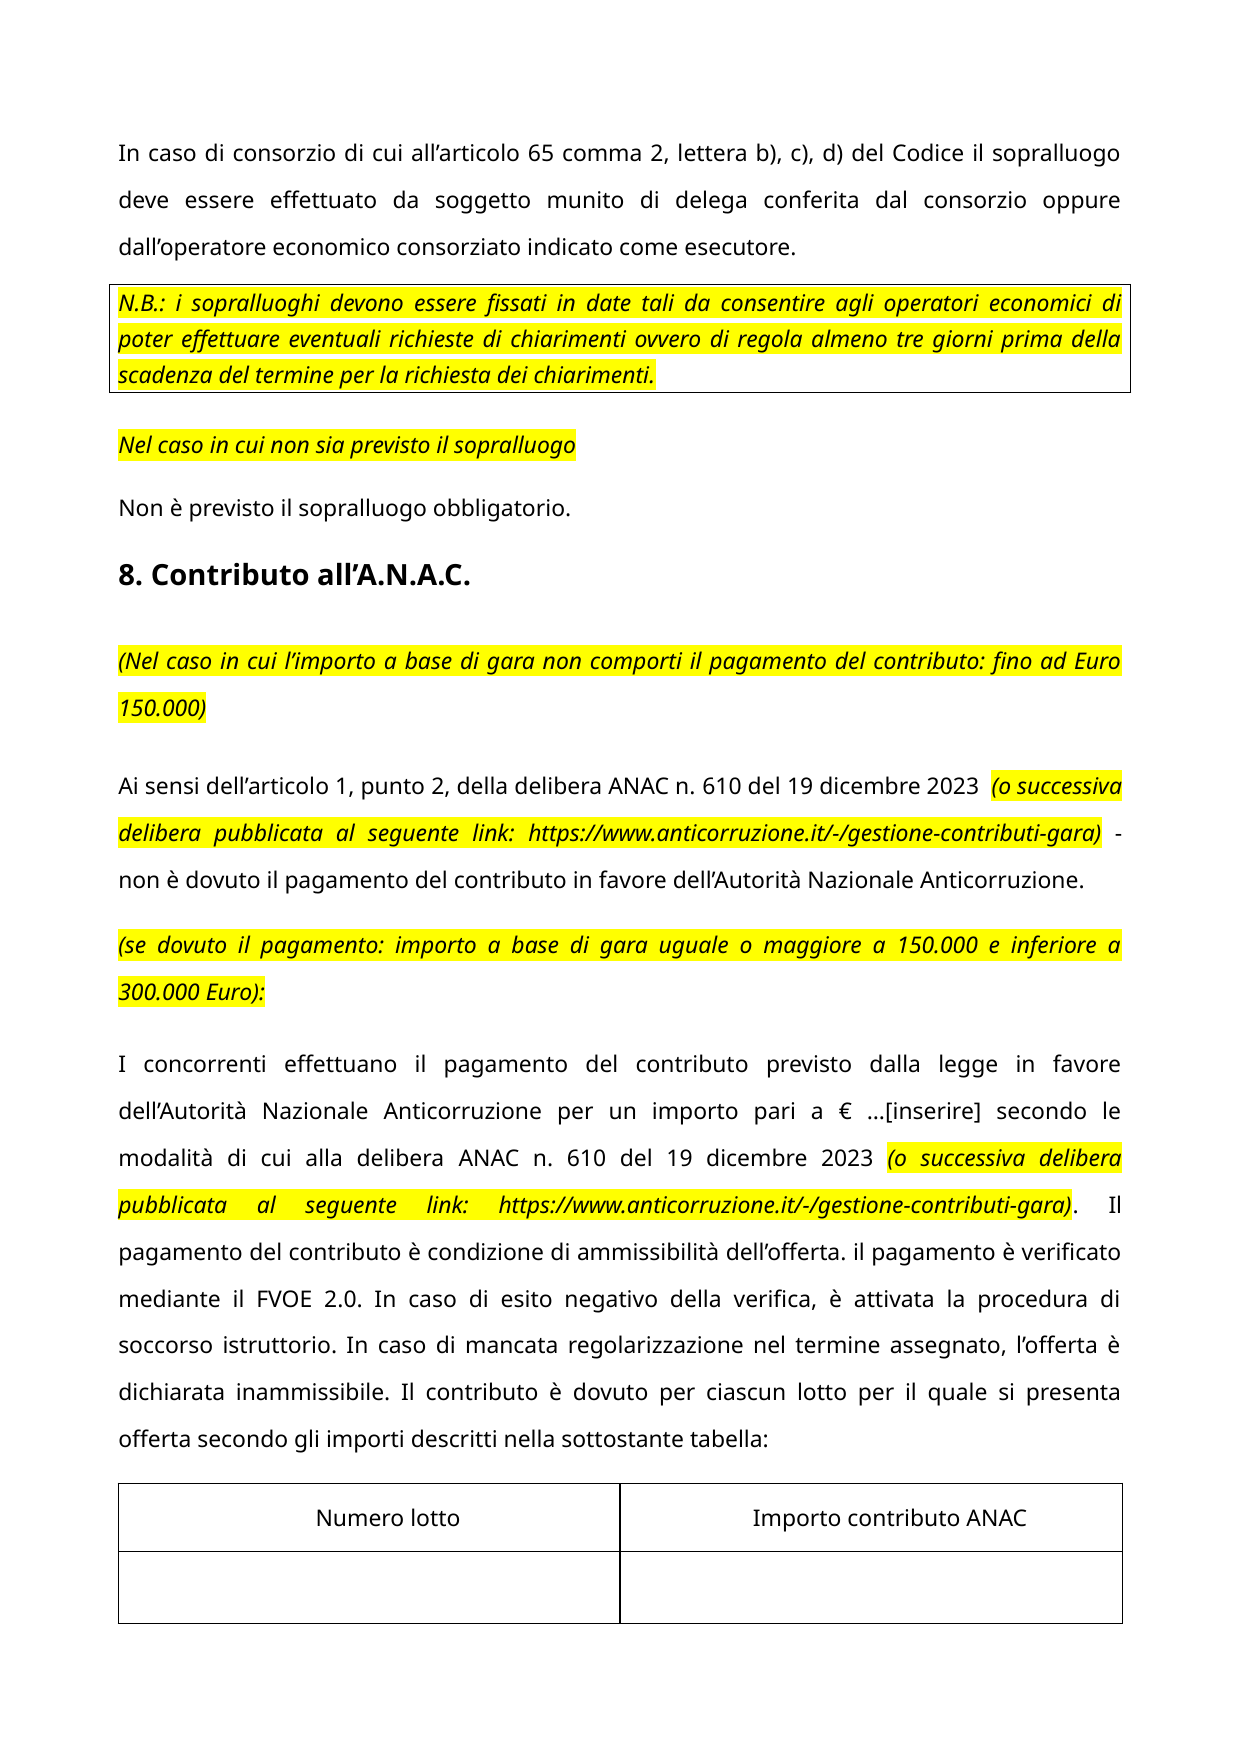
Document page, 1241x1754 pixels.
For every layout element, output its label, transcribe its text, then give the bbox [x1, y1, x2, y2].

list N.B.: i sopralluoghi devono essere fissati in date tali da consentire agli operatori economici di poter effettuare eventuali richieste di chiarimenti ovvero di regola almeno tre giorni prima della scadenza del termine per la richiesta dei chiarimenti. [110, 285, 1130, 392]
subtitle 8. Contributo all’A.N.A.C. [118, 554, 1122, 594]
table_cell [621, 1552, 1122, 1623]
table_cell [119, 1552, 619, 1623]
list In caso di consorzio di cui all’articolo 65 comma 2, lettera b), c), d) del Codice il sopralluogo deve essere effettuato da soggetto munito di delega conferita dal consorzio oppure dall’operatore economico consorziato indicato come esecutore. [118, 137, 1122, 262]
list I concorrenti effettuano il pagamento del contributo previsto dalla legge in favore dell’Autorità Nazionale Anticorruzione per un importo pari a € …[inserire] secondo le modalità di cui alla delibera ANAC n. 610 del 19 dicembre 2023 (o successiva delibera pubblicata al seguente link: https://www.anticorruzione.it/-/gestione-contributi-gara). Il pagamento del contributo è condizione di ammissibilità dell’offerta. il pagamento è verificato mediante il FVOE 2.0. In caso di esito negativo della verifica, è attivata la procedura di soccorso istruttorio. In caso di mancata regolarizzazione nel termine assegnato, l’offerta è dichiarata inammissibile. Il contributo è dovuto per ciascun lotto per il quale si presenta offerta secondo gli importi descritti nella sottostante tabella: [118, 1048, 1122, 1454]
list Non è previsto il sopralluogo obbligatorio. [118, 492, 1122, 523]
list (se dovuto il pagamento: importo a base di gara uguale o maggiore a 150.000 e inferiore a 300.000 Euro): [118, 929, 1122, 1007]
list Nel caso in cui non sia previsto il sopralluogo [118, 429, 1122, 461]
subtitle Ai sensi dell’articolo 1, punto 2, della delibera ANAC n. 610 del 19 dicembre 2023 (o successiva delibera pubblicata al seguente link: https://www.anticorruzione.it/-/gestione-contributi-gara) - non è dovuto il pagamento del contributo in favore dell’Autorità Nazionale Anticorruzione. [118, 770, 1122, 895]
subtitle (Nel caso in cui l’importo a base di gara non comporti il pagamento del contributo: fino ad Euro 150.000) [118, 645, 1122, 723]
table_header Numero lotto [119, 1484, 619, 1551]
table_header Importo contributo ANAC [621, 1484, 1122, 1551]
